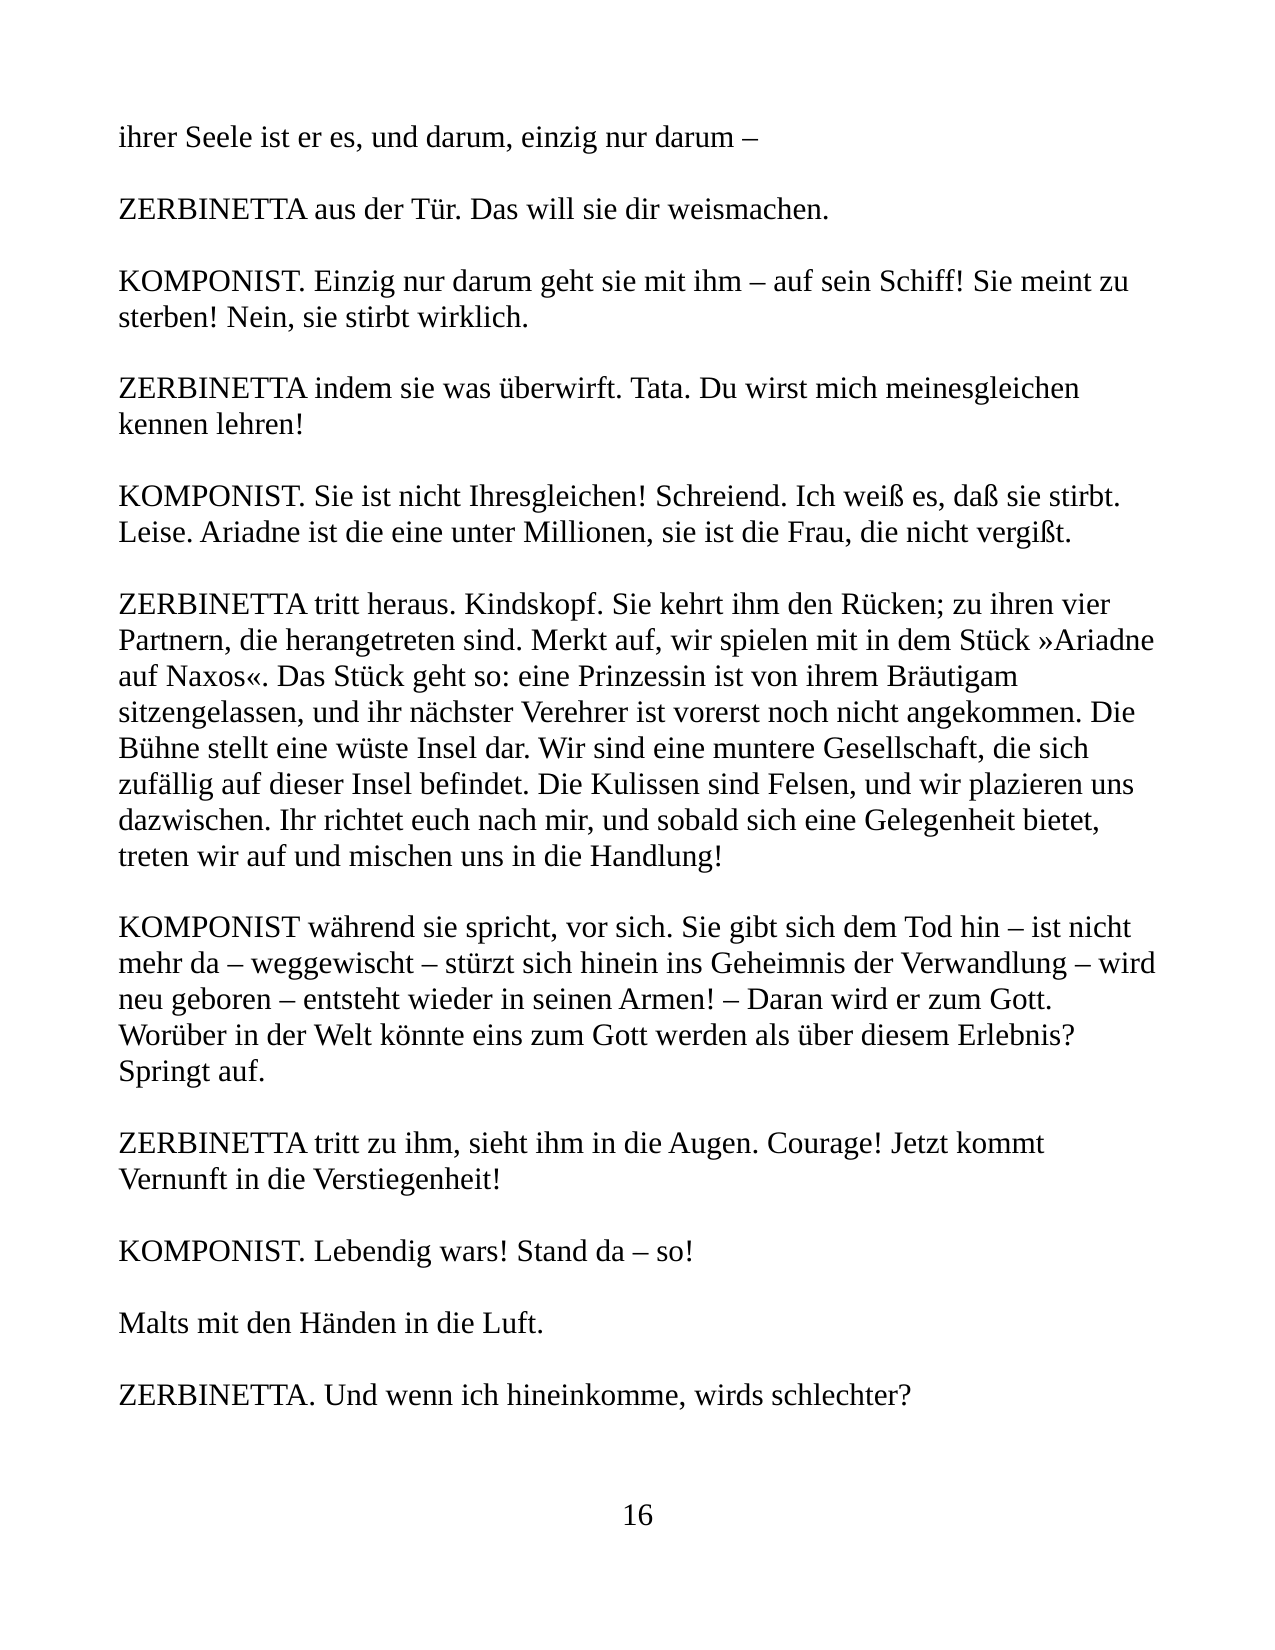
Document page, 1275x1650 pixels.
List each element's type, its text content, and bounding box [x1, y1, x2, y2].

text ihrer Seele ist er es, und darum, einzig nur darum – [118, 118, 1157, 154]
text ZERBINETTA. Und wenn ich hineinkomme, wirds schlechter? [118, 1376, 1157, 1412]
text KOMPONIST. Einzig nur darum geht sie mit ihm – auf sein Schiff! Sie meint zu sterben! Nein, sie stirbt wirklich. [118, 262, 1157, 334]
text KOMPONIST. Sie ist nicht Ihresgleichen! Schreiend. Ich weiß es, daß sie stirbt. Leise. Ariadne ist die eine unter Millionen, sie ist die Frau, die nicht vergißt. [118, 477, 1157, 549]
text Malts mit den Händen in die Luft. [118, 1304, 1157, 1340]
text ZERBINETTA tritt heraus. Kindskopf. Sie kehrt ihm den Rücken; zu ihren vier Partnern, die herangetreten sind. Merkt auf, wir spielen mit in dem Stück »Ariadne auf Naxos«. Das Stück geht so: eine Prinzessin ist von ihrem Bräutigam sitzengelassen, und ihr nächster Verehrer ist vorerst noch nicht angekommen. Die Bühne stellt eine wüste Insel dar. Wir sind eine muntere Gesellschaft, die sich zufällig auf dieser Insel befindet. Die Kulissen sind Felsen, und wir plazieren uns dazwischen. Ihr richtet euch nach mir, und sobald sich eine Gelegenheit bietet, treten wir auf und mischen uns in die Handlung! [118, 585, 1157, 873]
text ZERBINETTA indem sie was überwirft. Tata. Du wirst mich meinesgleichen kennen lehren! [118, 370, 1157, 442]
text KOMPONIST während sie spricht, vor sich. Sie gibt sich dem Tod hin – ist nicht mehr da – weggewischt – stürzt sich hinein ins Geheimnis der Verwandlung – wird neu geboren – entsteht wieder in seinen Armen! – Daran wird er zum Gott. Worüber in der Welt könnte eins zum Gott werden als über diesem Erlebnis? Springt auf. [118, 909, 1157, 1088]
text KOMPONIST. Lebendig wars! Stand da – so! [118, 1232, 1157, 1268]
text ZERBINETTA tritt zu ihm, sieht ihm in die Augen. Courage! Jetzt kommt Vernunft in die Verstiegenheit! [118, 1124, 1157, 1196]
text ZERBINETTA aus der Tür. Das will sie dir weismachen. [118, 190, 1157, 226]
